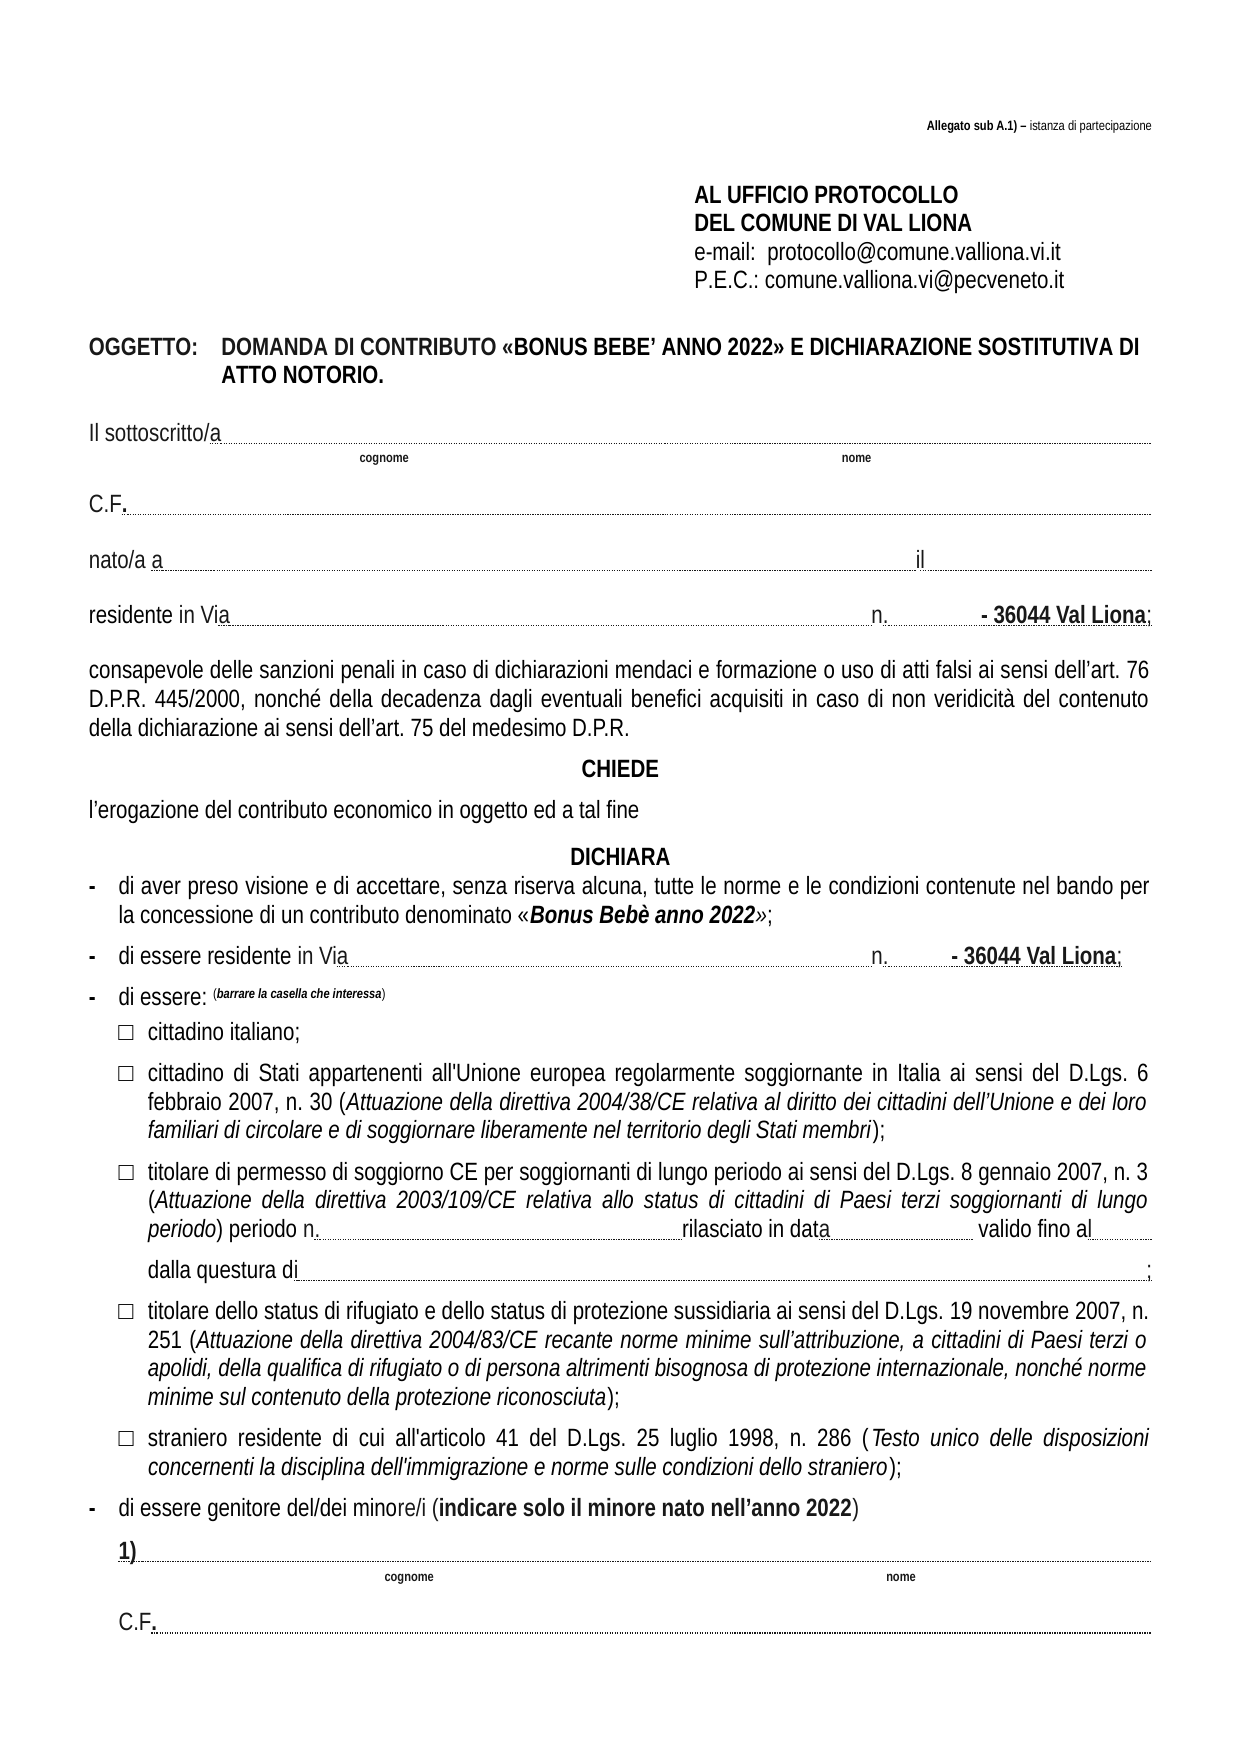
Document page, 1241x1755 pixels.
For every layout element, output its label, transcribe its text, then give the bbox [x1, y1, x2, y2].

text OGGETTO: DOMANDA DI CONTRIBUTO «BONUS BEBE’ ANNO 2022» E DICHIARAZIONE SOSTITUTIVA DI ATTO NOTORIO. [89, 332, 1152, 389]
text l’erogazione del contributo economico in oggetto ed a tal fine [89, 795, 1152, 824]
list straniero residente di cui all'articolo 41 del D.Lgs. 25 luglio 1998, n. 286 (Testo unico delle disposizioni concernenti la disciplina dell'immigrazione e norme sulle condizioni dello straniero); [118, 1423, 1152, 1480]
subtitle e-mail: protocollo@comune.valliona.vi.it [89, 237, 1152, 266]
text 1) [118, 1536, 1152, 1564]
text consapevole delle sanzioni penali in caso di dichiarazioni mendaci e formazione o uso di atti falsi ai sensi dell’art. 76 D.P.R. 445/2000, nonché della decadenza dagli eventuali benefici acquisiti in caso di non veridicità del contenuto della dichiarazione ai sensi dell’art. 75 del medesimo D.P.R. [89, 655, 1152, 741]
list cittadino di Stati appartenenti all'Unione europea regolarmente soggiornante in Italia ai sensi del D.Lgs. 6 febbraio 2007, n. 30 (Attuazione della direttiva 2004/38/CE relativa al diritto dei cittadini dell’Unione e dei loro familiari di circolare e di soggiornare liberamente nel territorio degli Stati membri); [118, 1058, 1152, 1144]
text cognome nome [89, 1564, 1152, 1593]
list di essere genitore del/dei minore/i (indicare solo il minore nato nell’anno 2022) [89, 1493, 1152, 1522]
text Allegato sub A.1) – istanza di partecipazione [89, 118, 1152, 142]
text dalla questura di ; [148, 1255, 1152, 1283]
text cognome nome [89, 446, 1152, 475]
text residente in Via n. - 36044 Val Liona; [89, 600, 1152, 629]
text AL UFFICIO PROTOCOLLO [89, 179, 1152, 208]
list titolare di permesso di soggiorno CE per soggiornanti di lungo periodo ai sensi del D.Lgs. 8 gennaio 2007, n. 3 (Attuazione della direttiva 2003/109/CE relativa allo status di cittadini di Paesi terzi soggiornanti di lungo periodo) periodo n. rilasciato in data valido fino al [118, 1156, 1152, 1242]
text Il sottoscritto/a [89, 418, 1152, 446]
text C.F. [89, 489, 1152, 518]
list di essere: (barrare la casella che interessa) [89, 982, 1152, 1011]
text CHIEDE [89, 754, 1152, 782]
text C.F. [118, 1607, 1152, 1636]
list titolare dello status di rifugiato e dello status di protezione sussidiaria ai sensi del D.Lgs. 19 novembre 2007, n. 251 (Attuazione della direttiva 2004/83/CE recante norme minime sull’attribuzione, a cittadini di Paesi terzi o apolidi, della qualifica di rifugiato o di persona altrimenti bisognosa di protezione internazionale, nonché norme minime sul contenuto della protezione riconosciuta); [118, 1296, 1152, 1411]
text DEL COMUNE DI VAL LIONA [89, 208, 1152, 237]
list di aver preso visione e di accettare, senza riserva alcuna, tutte le norme e le condizioni contenute nel bando per la concessione di un contributo denominato «Bonus Bebè anno 2022»; [89, 871, 1152, 928]
subtitle P.E.C.: comune.valliona.vi@pecveneto.it [89, 266, 1152, 294]
text nato/a a il [89, 544, 1152, 573]
list cittadino italiano; [118, 1017, 1152, 1046]
list di essere residente in Via n. - 36044 Val Liona; [89, 941, 1152, 969]
text DICHIARA [89, 842, 1152, 871]
